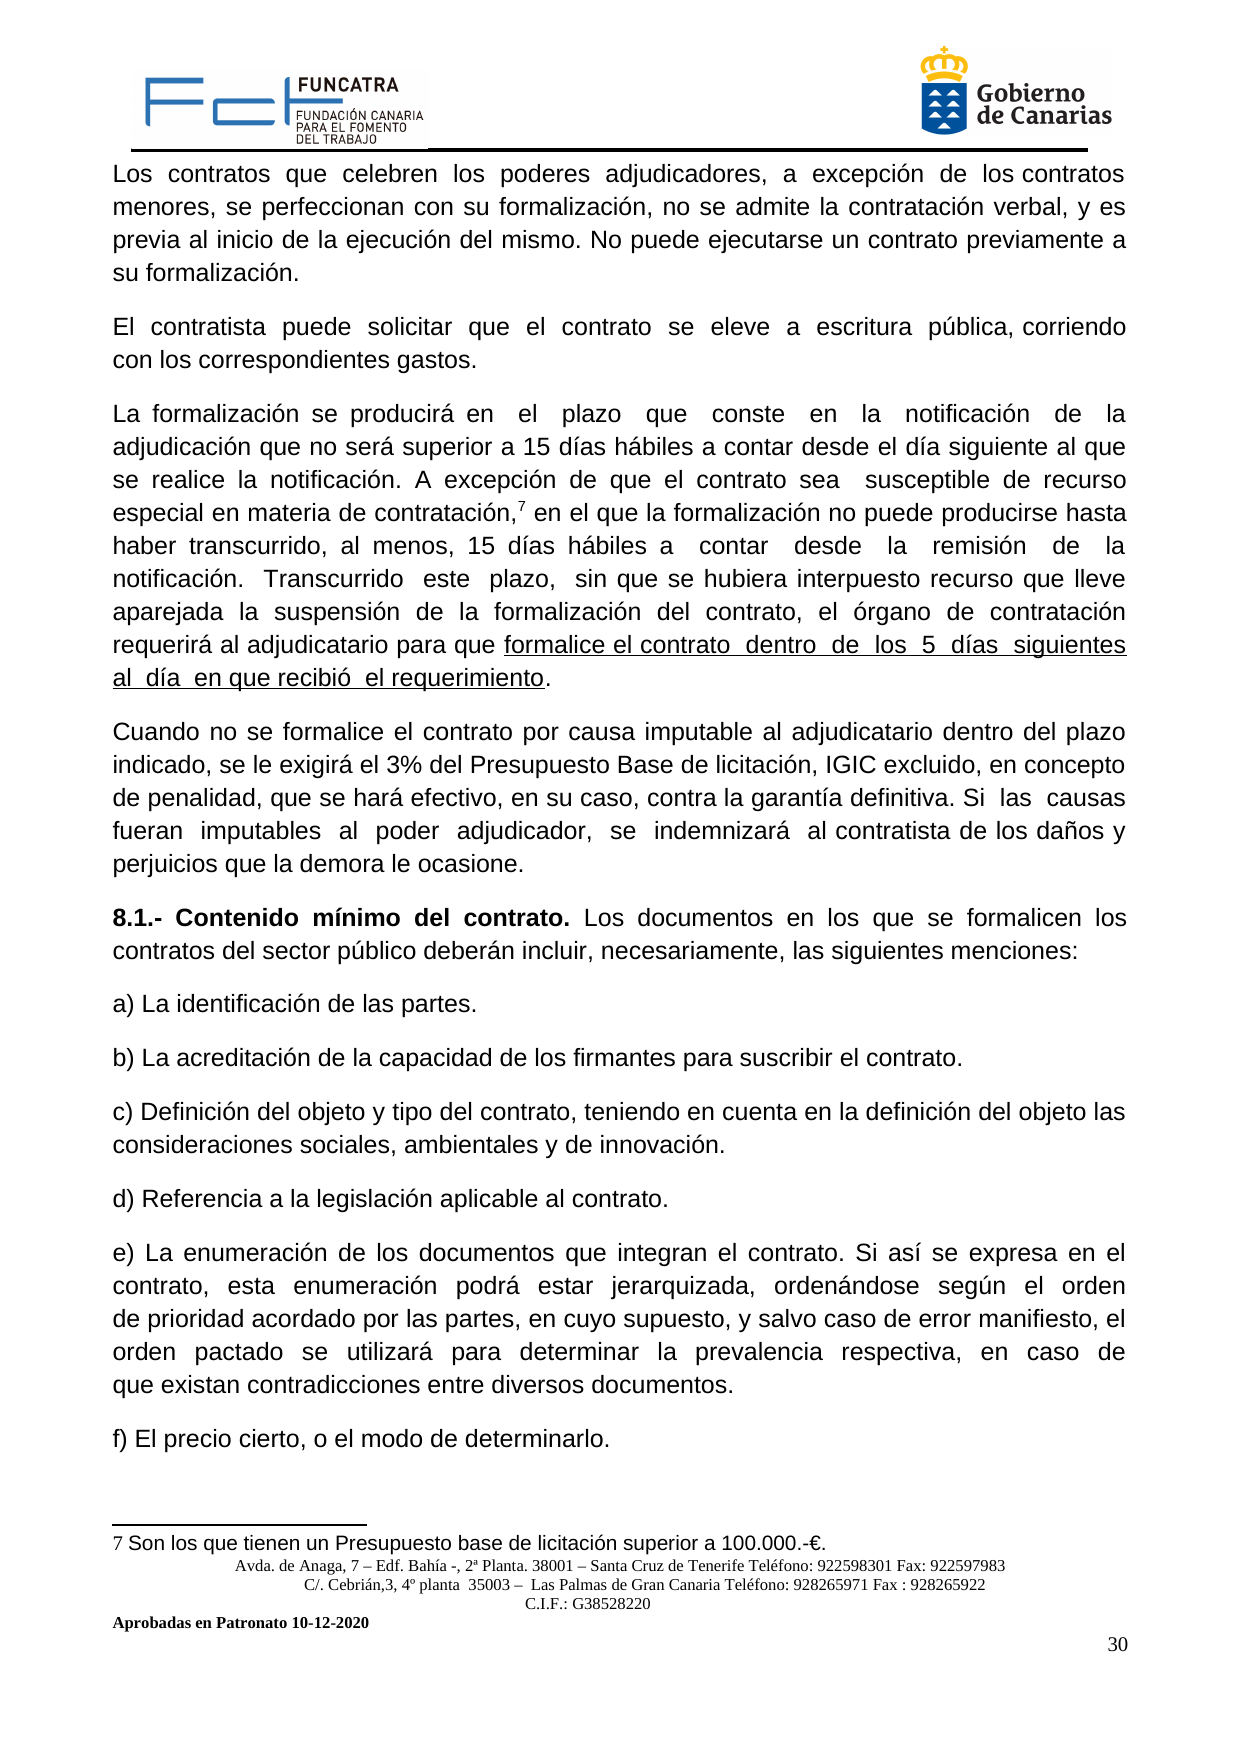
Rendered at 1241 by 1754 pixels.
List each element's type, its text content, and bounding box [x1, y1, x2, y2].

picture [131, 68, 429, 149]
text f) El precio cierto, o el modo de determinarlo. [112, 1424, 1128, 1453]
text d) Referencia a la legislación aplicable al contrato. [112, 1184, 1128, 1213]
picture [920, 46, 1112, 135]
text c) Definición del objeto y tipo del contrato, teniendo en cuenta en la definición del objeto las consideraciones sociales, ambientales y de innovación. [112, 1097, 1128, 1159]
text b) La acreditación de la capacidad de los firmantes para suscribir el contrato. [112, 1043, 1128, 1072]
text 8.1.- Contenido mínimo del contrato. Los documentos en los que se formalicen los contratos del sector público deberán incluir, necesariamente, las siguientes menciones: [112, 903, 1128, 964]
text e) La enumeración de los documentos que integran el contrato. Si así se expresa en el contrato, esta enumeración podrá estar jerarquizada, ordenándose según el orden de prioridad acordado por las partes, en cuyo supuesto, y salvo caso de error manifiesto, el orden pactado se utilizará para determinar la prevalencia respectiva, en caso de que existan contradicciones entre diversos documentos. [112, 1238, 1128, 1399]
text Cuando no se formalice el contrato por causa imputable al adjudicatario dentro del plazo indicado, se le exigirá el 3% del Presupuesto Base de licitación, IGIC excluido, en concepto de penalidad, que se hará efectivo, en su caso, contra la garantía definitiva. Si las causas fueran imputables al poder adjudicador, se indemnizará al contratista de los daños y perjuicios que la demora le ocasione. [112, 717, 1128, 877]
text a) La identificación de las partes. [112, 989, 1128, 1018]
text Son los que tienen un Presupuesto base de licitación superior a 100.000.-€. [112, 1531, 1128, 1555]
text El contratista puede solicitar que el contrato se eleve a escritura pública, corriendo con los correspondientes gastos. [112, 312, 1128, 373]
text La formalización se producirá en el plazo que conste en la notificación de la adjudicación que no será superior a 15 días hábiles a contar desde el día siguiente al que se realice la notificación. A excepción de que el contrato sea susceptible de recurso especial en materia de contratación, en el que la formalización no puede producirse hasta haber transcurrido, al menos, 15 días hábiles a contar desde la remisión de la notificación. Transcurrido este plazo, sin que se hubiera interpuesto recurso que lleve aparejada la suspensión de la formalización del contrato, el órgano de contratación requerirá al adjudicatario para que formalice el contrato dentro de los 5 días siguientes al día en que recibió el requerimiento. [112, 399, 1128, 692]
text Los contratos que celebren los poderes adjudicadores, a excepción de los contratos menores, se perfeccionan con su formalización, no se admite la contratación verbal, y es previa al inicio de la ejecución del mismo. No puede ejecutarse un contrato previamente a su formalización. [112, 159, 1128, 287]
